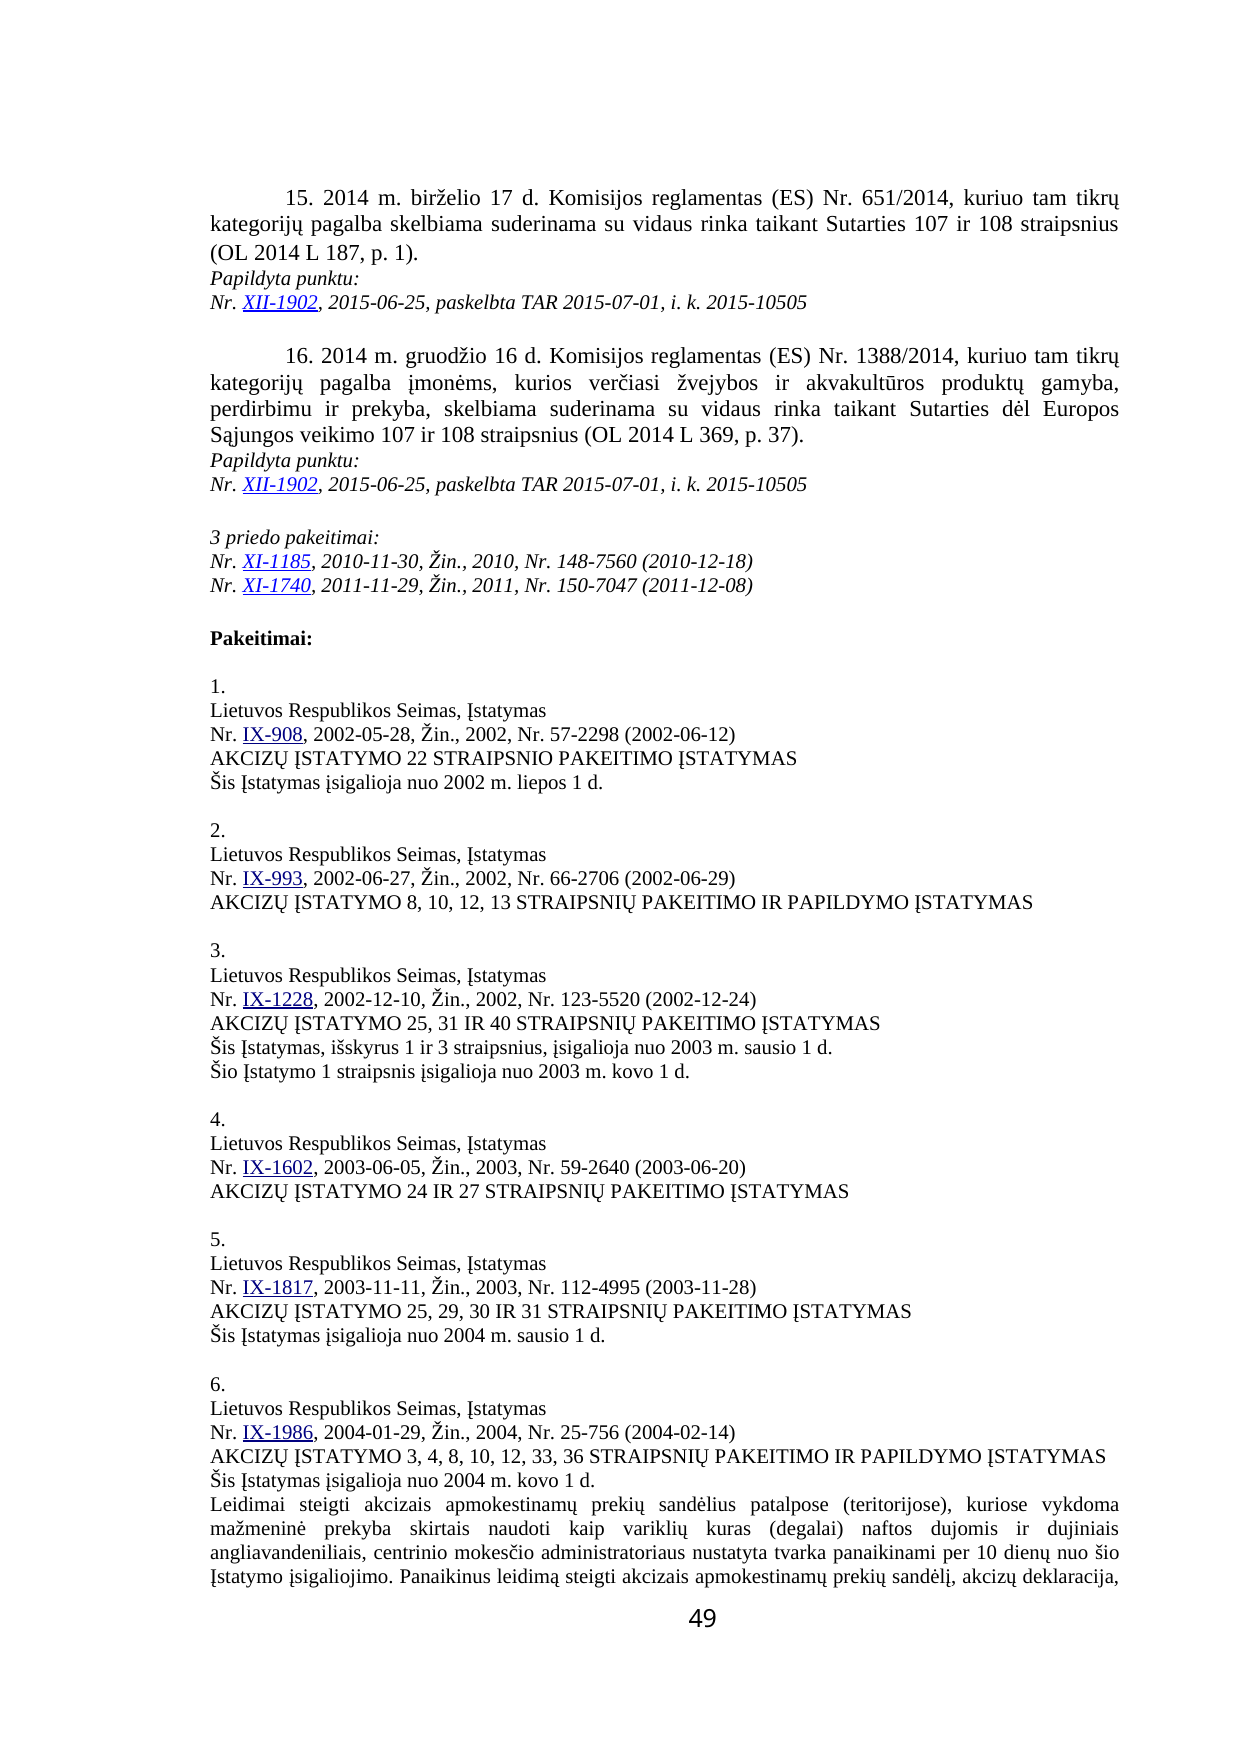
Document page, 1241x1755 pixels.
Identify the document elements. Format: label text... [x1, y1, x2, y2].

text Šis Įstatymas įsigalioja nuo 2004 m. sausio 1 d. [210, 1323, 1120, 1347]
text Nr. XI-1185, 2010-11-30, Žin., 2010, Nr. 148-7560 (2010-12-18) [210, 549, 1120, 573]
text AKCIZŲ ĮSTATYMO 25, 29, 30 IR 31 STRAIPSNIŲ PAKEITIMO ĮSTATYMAS [210, 1299, 1120, 1323]
text Šis Įstatymas, išskyrus 1 ir 3 straipsnius, įsigalioja nuo 2003 m. sausio 1 d. [210, 1035, 1120, 1059]
text Lietuvos Respublikos Seimas, Įstatymas [210, 698, 1120, 722]
text 16. 2014 m. gruodžio 16 d. Komisijos reglamentas (ES) Nr. 1388/2014, kuriuo tam tikrų kategorijų pagalba įmonėms, kurios verčiasi žvejybos ir akvakultūros produktų gamyba, perdirbimu ir prekyba, skelbiama suderinama su vidaus rinka taikant Sutarties dėl Europos Sąjungos veikimo 107 ir 108 straipsnius (OL 2014 L 369, p. 37). [210, 342, 1120, 448]
text Nr. IX-1602, 2003-06-05, Žin., 2003, Nr. 59-2640 (2003-06-20) [210, 1155, 1120, 1179]
text 1. [210, 674, 1120, 698]
text Nr. IX-1986, 2004-01-29, Žin., 2004, Nr. 25-756 (2004-02-14) [210, 1420, 1120, 1444]
text Šis Įstatymas įsigalioja nuo 2004 m. kovo 1 d. [210, 1468, 1120, 1492]
text AKCIZŲ ĮSTATYMO 8, 10, 12, 13 STRAIPSNIŲ PAKEITIMO IR PAPILDYMO ĮSTATYMAS [210, 890, 1120, 914]
text Nr. IX-1228, 2002-12-10, Žin., 2002, Nr. 123-5520 (2002-12-24) [210, 987, 1120, 1011]
text Lietuvos Respublikos Seimas, Įstatymas [210, 962, 1120, 987]
text AKCIZŲ ĮSTATYMO 22 STRAIPSNIO PAKEITIMO ĮSTATYMAS [210, 746, 1120, 770]
text Lietuvos Respublikos Seimas, Įstatymas [210, 842, 1120, 866]
text 6. [210, 1372, 1120, 1396]
text 4. [210, 1107, 1120, 1131]
text Nr. IX-908, 2002-05-28, Žin., 2002, Nr. 57-2298 (2002-06-12) [210, 722, 1120, 746]
text AKCIZŲ ĮSTATYMO 25, 31 IR 40 STRAIPSNIŲ PAKEITIMO ĮSTATYMAS [210, 1011, 1120, 1035]
text Nr. XII-1902, 2015-06-25, paskelbta TAR 2015-07-01, i. k. 2015-10505 [210, 472, 1120, 496]
text Nr. XI-1740, 2011-11-29, Žin., 2011, Nr. 150-7047 (2011-12-08) [210, 573, 1120, 597]
text AKCIZŲ ĮSTATYMO 24 IR 27 STRAIPSNIŲ PAKEITIMO ĮSTATYMAS [210, 1179, 1120, 1203]
text AKCIZŲ ĮSTATYMO 3, 4, 8, 10, 12, 33, 36 STRAIPSNIŲ PAKEITIMO IR PAPILDYMO ĮSTATYMAS [210, 1444, 1120, 1468]
text Leidimai steigti akcizais apmokestinamų prekių sandėlius patalpose (teritorijose), kuriose vykdoma mažmeninė prekyba skirtais naudoti kaip variklių kuras (degalai) naftos dujomis ir dujiniais angliavandeniliais, centrinio mokesčio administratoriaus nustatyta tvarka panaikinami per 10 dienų nuo šio Įstatymo įsigaliojimo. Panaikinus leidimą steigti akcizais apmokestinamų prekių sandėlį, akcizų deklaracija, [210, 1492, 1120, 1588]
text 15. 2014 m. birželio 17 d. Komisijos reglamentas (ES) Nr. 651/2014, kuriuo tam tikrų kategorijų pagalba skelbiama suderinama su vidaus rinka taikant Sutarties 107 ir 108 straipsnius (OL 2014 L 187, p. 1). [210, 184, 1120, 266]
text Papildyta punktu: [210, 448, 1120, 472]
text Lietuvos Respublikos Seimas, Įstatymas [210, 1396, 1120, 1420]
text Nr. IX-993, 2002-06-27, Žin., 2002, Nr. 66-2706 (2002-06-29) [210, 866, 1120, 890]
text Šis Įstatymas įsigalioja nuo 2002 m. liepos 1 d. [210, 770, 1120, 794]
text 2. [210, 818, 1120, 842]
text Lietuvos Respublikos Seimas, Įstatymas [210, 1251, 1120, 1275]
text 5. [210, 1227, 1120, 1251]
text Nr. IX-1817, 2003-11-11, Žin., 2003, Nr. 112-4995 (2003-11-28) [210, 1275, 1120, 1299]
text Pakeitimai: [210, 626, 1120, 650]
text Papildyta punktu: [210, 266, 1120, 289]
text 3 priedo pakeitimai: [210, 525, 1120, 549]
text 3. [210, 938, 1120, 962]
text Nr. XII-1902, 2015-06-25, paskelbta TAR 2015-07-01, i. k. 2015-10505 [210, 289, 1120, 314]
text Lietuvos Respublikos Seimas, Įstatymas [210, 1131, 1120, 1155]
text Šio Įstatymo 1 straipsnis įsigalioja nuo 2003 m. kovo 1 d. [210, 1059, 1120, 1083]
